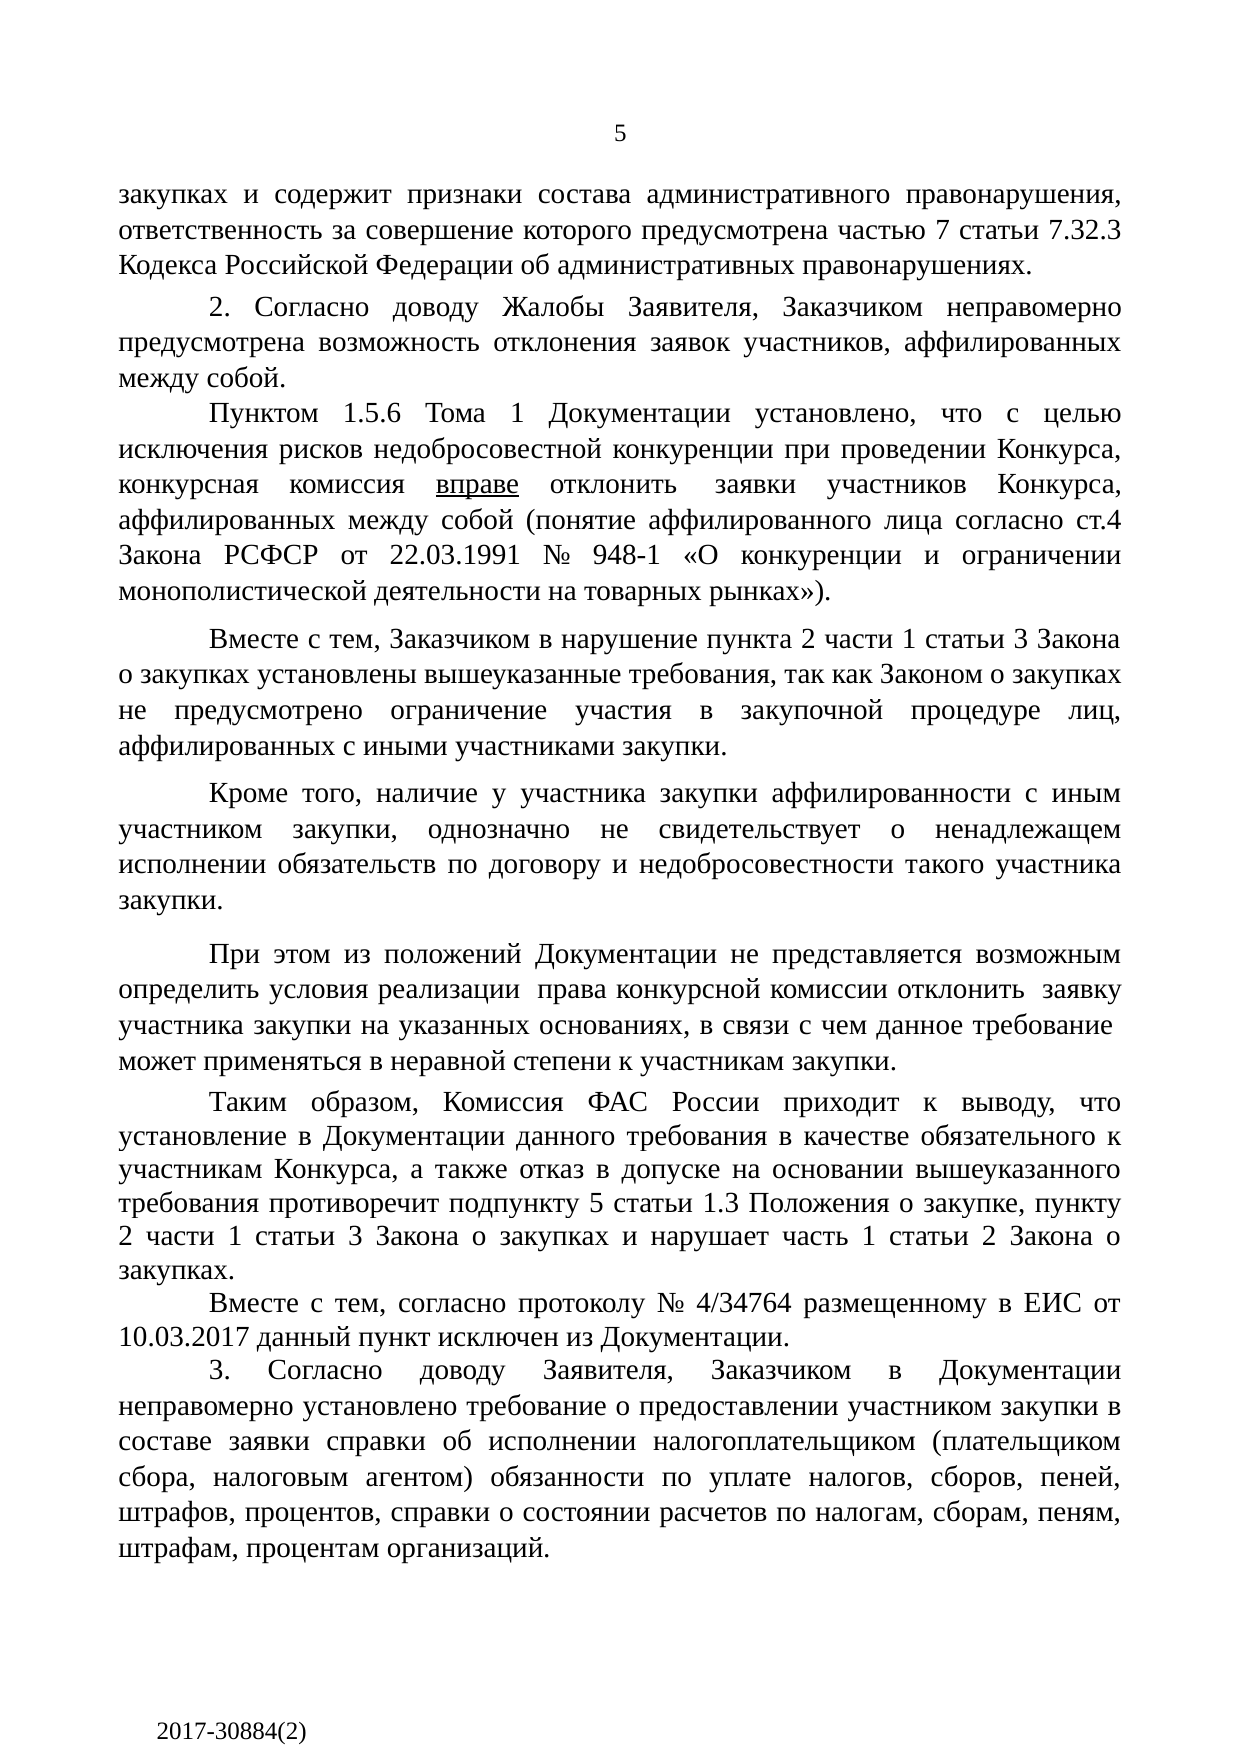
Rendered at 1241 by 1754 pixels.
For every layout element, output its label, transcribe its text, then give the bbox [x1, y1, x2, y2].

text При этом из положений Документации не представляется возможным определить условия реализации права конкурсной комиссии отклонить заявку участника закупки на указанных основаниях, в связи с чем данное требование может применяться в неравной степени к участникам закупки. [118, 936, 1122, 1076]
text 2. Согласно доводу Жалобы Заявителя, Заказчиком неправомерно предусмотрена возможность отклонения заявок участников, аффилированных между собой. [118, 289, 1122, 393]
text Пунктом 1.5.6 Тома 1 Документации установлено, что с целью исключения рисков недобросовестной конкуренции при проведении Конкурса, конкурсная комиссия вправе отклонить заявки участников Конкурса, аффилированных между собой (понятие аффилированного лица согласно ст.4 Закона РСФСР от 22.03.1991 № 948-1 «О конкуренции и ограничении монополистической деятельности на товарных рынках»). [118, 395, 1122, 607]
text Вместе с тем, Заказчиком в нарушение пункта 2 части 1 статьи 3 Закона о закупках установлены вышеуказанные требования, так как Законом о закупках не предусмотрено ограничение участия в закупочной процедуре лиц, аффилированных с иными участниками закупки. [118, 621, 1122, 761]
text закупках и содержит признаки состава административного правонарушения, ответственность за совершение которого предусмотрена частью 7 статьи 7.32.3 Кодекса Российской Федерации об административных правонарушениях. [118, 176, 1122, 281]
text Вместе с тем, согласно протоколу № 4/34764 размещенному в ЕИС от 10.03.2017 данный пункт исключен из Документации. [118, 1285, 1122, 1352]
text Таким образом, Комиссия ФАС России приходит к выводу, что установление в Документации данного требования в качестве обязательного к участникам Конкурса, а также отказ в допуске на основании вышеуказанного требования противоречит подпункту 5 статьи 1.3 Положения о закупке, пункту 2 части 1 статьи 3 Закона о закупках и нарушает часть 1 статьи 2 Закона о закупках. [118, 1084, 1122, 1285]
text 3. Согласно доводу Заявителя, Заказчиком в Документации неправомерно установлено требование о предоставлении участником закупки в составе заявки справки об исполнении налогоплательщиком (плательщиком сбора, налоговым агентом) обязанности по уплате налогов, сборов, пеней, штрафов, процентов, справки о состоянии расчетов по налогам, сборам, пеням, штрафам, процентам организаций. [118, 1352, 1122, 1564]
text Кроме того, наличие у участника закупки аффилированности с иным участником закупки, однозначно не свидетельствует о ненадлежащем исполнении обязательств по договору и недобросовестности такого участника закупки. [118, 776, 1122, 916]
